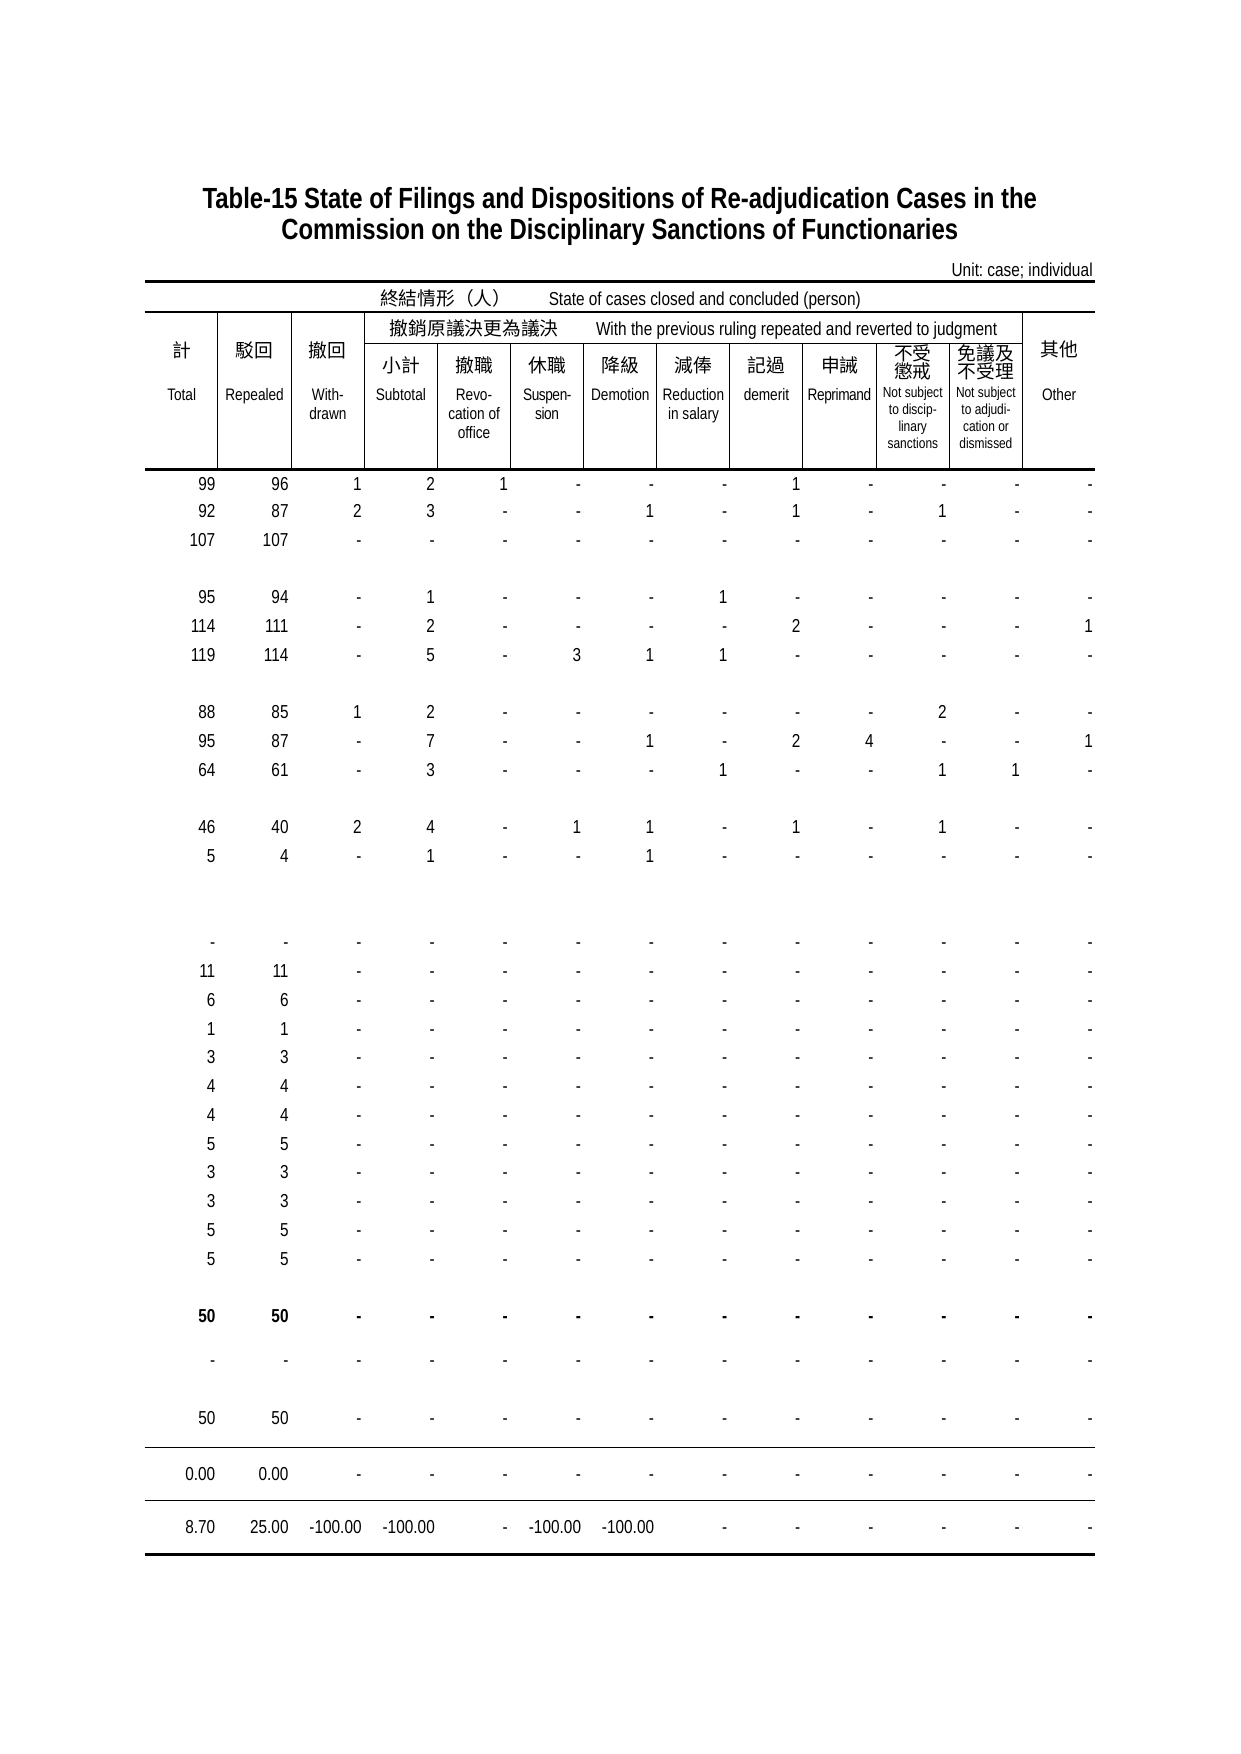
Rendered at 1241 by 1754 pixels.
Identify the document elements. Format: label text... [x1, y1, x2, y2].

table_cell 3 [218, 1043, 291, 1071]
table_cell [949, 784, 1022, 813]
table_cell - [803, 1100, 876, 1129]
table_cell 96 [218, 471, 291, 496]
table_cell - [437, 525, 510, 554]
table_cell - [730, 1244, 803, 1273]
table_cell - [657, 525, 730, 554]
table_cell 1 [730, 813, 803, 841]
table_cell 3 [145, 1186, 218, 1215]
table_cell 3 [510, 640, 583, 669]
table_cell - [291, 1158, 364, 1186]
table_cell - [657, 1158, 730, 1186]
table_cell - [291, 985, 364, 1014]
table_cell - [876, 956, 949, 985]
table_cell - [364, 1158, 437, 1186]
table_cell - [510, 583, 583, 611]
table_cell 1 [657, 583, 730, 611]
table_cell - [437, 956, 510, 985]
table_cell [876, 554, 949, 583]
table_cell -100.00 [364, 1501, 437, 1553]
table_cell 2 [364, 611, 437, 640]
table_cell 其他 [1023, 313, 1095, 384]
table_cell [1022, 669, 1095, 698]
table_cell - [584, 1129, 657, 1158]
table_cell 1 [584, 640, 657, 669]
table_cell - [364, 1389, 437, 1447]
table_cell - [510, 1301, 583, 1330]
table_cell - [949, 1448, 1022, 1500]
table_cell [437, 669, 510, 698]
table_cell 1 [218, 1014, 291, 1043]
table_cell 1 [364, 583, 437, 611]
table_cell - [876, 1100, 949, 1129]
table_cell - [584, 928, 657, 956]
table_cell - [1022, 1215, 1095, 1244]
table_cell - [949, 813, 1022, 841]
table_cell - [291, 956, 364, 985]
table_cell - [291, 1244, 364, 1273]
table_cell - [510, 1244, 583, 1273]
table_cell - [803, 985, 876, 1014]
table_cell - [803, 928, 876, 956]
table_cell Reduction in salary [657, 384, 729, 468]
table_cell - [437, 1244, 510, 1273]
table_cell [510, 784, 583, 813]
table_cell - [803, 583, 876, 611]
table_cell - [803, 471, 876, 496]
table_cell - [364, 956, 437, 985]
table_cell - [291, 611, 364, 640]
table_cell 99 [145, 471, 218, 496]
table_cell - [437, 813, 510, 841]
table_cell 114 [145, 611, 218, 640]
table_cell - [730, 583, 803, 611]
table_cell - [584, 985, 657, 1014]
table_cell - [876, 841, 949, 870]
table_cell 4 [145, 1100, 218, 1129]
table_cell 94 [218, 583, 291, 611]
table_cell - [291, 841, 364, 870]
table_cell 1 [584, 496, 657, 525]
table_cell 4 [803, 726, 876, 755]
table_cell - [437, 1330, 510, 1388]
table_cell - [584, 611, 657, 640]
table_cell [145, 784, 218, 813]
table_cell 計 [145, 313, 217, 384]
table_cell - [657, 1330, 730, 1388]
table_cell - [730, 698, 803, 726]
table_cell - [876, 928, 949, 956]
table_cell 111 [218, 611, 291, 640]
table_cell - [437, 1014, 510, 1043]
table_cell [364, 870, 437, 899]
table_cell [657, 554, 730, 583]
table_cell - [364, 1071, 437, 1100]
table_cell - [437, 1129, 510, 1158]
table_cell - [657, 1071, 730, 1100]
table_cell [364, 899, 437, 928]
table_cell 2 [876, 698, 949, 726]
table_cell - [1022, 1330, 1095, 1388]
table_cell [291, 1273, 364, 1301]
table_cell - [510, 985, 583, 1014]
table_cell [1022, 784, 1095, 813]
table_cell - [949, 471, 1022, 496]
table_cell 107 [145, 525, 218, 554]
table_cell - [584, 1215, 657, 1244]
table_cell - [437, 698, 510, 726]
table_cell - [876, 1186, 949, 1215]
table_cell - [803, 1014, 876, 1043]
table_cell - [803, 956, 876, 985]
table_cell - [1022, 985, 1095, 1014]
table_cell 5 [145, 1244, 218, 1273]
table_cell 1 [876, 813, 949, 841]
table_cell - [437, 841, 510, 870]
table_cell - [803, 611, 876, 640]
table_cell - [876, 583, 949, 611]
table_cell - [730, 841, 803, 870]
table_cell - [1022, 583, 1095, 611]
table_cell - [584, 1100, 657, 1129]
table_cell - [437, 496, 510, 525]
table_cell - [876, 1330, 949, 1388]
table_cell [291, 554, 364, 583]
table_cell - [803, 1389, 876, 1447]
table_cell - [437, 1100, 510, 1129]
table_cell 1 [657, 640, 730, 669]
table_cell - [1022, 928, 1095, 956]
table_cell - [1022, 525, 1095, 554]
table_cell [730, 554, 803, 583]
table_cell 1 [949, 755, 1022, 784]
table_cell [730, 870, 803, 899]
table_cell - [949, 1043, 1022, 1071]
table_cell 64 [145, 755, 218, 784]
table_cell [218, 554, 291, 583]
table_cell [218, 784, 291, 813]
table_cell - [1022, 471, 1095, 496]
table_cell - [657, 1014, 730, 1043]
table_cell [584, 870, 657, 899]
table_cell [730, 899, 803, 928]
table_cell 5 [145, 1215, 218, 1244]
table_cell - [291, 1100, 364, 1129]
table_cell [803, 899, 876, 928]
table_cell - [437, 1186, 510, 1215]
table_cell - [510, 1215, 583, 1244]
table_cell [730, 669, 803, 698]
table_cell - [949, 1158, 1022, 1186]
table_cell - [949, 525, 1022, 554]
table_cell - [510, 1100, 583, 1129]
table_cell 4 [145, 1071, 218, 1100]
table_cell [145, 870, 218, 899]
text Table-15 State of Filings and Dispositions of Re-adjudication Cases in the Commission on the Disciplinary Sanctions of Functionaries [148, 183, 1092, 246]
table_cell - [291, 1014, 364, 1043]
table_cell - [584, 956, 657, 985]
table_cell - [657, 1215, 730, 1244]
table_cell [145, 899, 218, 928]
table_cell - [730, 525, 803, 554]
table_cell - [876, 1448, 949, 1500]
table_cell [510, 554, 583, 583]
table_cell - [803, 1129, 876, 1158]
table_cell - [657, 928, 730, 956]
table_cell - [730, 1043, 803, 1071]
table_cell 107 [218, 525, 291, 554]
table_cell [876, 784, 949, 813]
table_cell - [584, 583, 657, 611]
table_cell - [730, 1129, 803, 1158]
table_cell - [1022, 1043, 1095, 1071]
table_cell 5 [364, 640, 437, 669]
table_cell [949, 554, 1022, 583]
table_cell [949, 669, 1022, 698]
table_cell - [364, 1301, 437, 1330]
table_cell - [364, 1244, 437, 1273]
table_cell 2 [730, 726, 803, 755]
table_cell - [291, 928, 364, 956]
table_cell 減俸 [657, 344, 729, 384]
table_cell [218, 669, 291, 698]
table_cell 不受 懲戒 [877, 344, 949, 384]
table_cell - [949, 698, 1022, 726]
table_cell - [949, 1301, 1022, 1330]
table_cell - [803, 1215, 876, 1244]
table_cell - [876, 985, 949, 1014]
table_cell 87 [218, 726, 291, 755]
table_cell - [949, 841, 1022, 870]
table_cell 95 [145, 583, 218, 611]
table_cell - [657, 698, 730, 726]
table_cell [437, 899, 510, 928]
table_cell [291, 870, 364, 899]
table_cell - [803, 496, 876, 525]
table_cell - [657, 611, 730, 640]
table_cell Suspen- sion [511, 384, 583, 468]
table_cell - [1022, 1158, 1095, 1186]
table_cell 119 [145, 640, 218, 669]
table_cell - [949, 583, 1022, 611]
table_cell - [584, 1330, 657, 1388]
table_cell [145, 669, 218, 698]
table_cell - [803, 698, 876, 726]
table_cell - [364, 1215, 437, 1244]
table_cell 撤銷原議決更為議決 With the previous ruling repeated and reverted to judgment [365, 313, 1022, 343]
table_cell - [364, 1186, 437, 1215]
table_cell 88 [145, 698, 218, 726]
table_cell [291, 784, 364, 813]
table_cell 1 [1022, 726, 1095, 755]
table_cell - [291, 1389, 364, 1447]
table_cell - [730, 1215, 803, 1244]
table_cell - [730, 1330, 803, 1388]
table_cell [657, 784, 730, 813]
table_cell 免議及不受理 [950, 344, 1022, 384]
table_cell - [437, 640, 510, 669]
table_cell - [584, 1158, 657, 1186]
table_cell - [291, 1071, 364, 1100]
table_cell 1 [291, 698, 364, 726]
table_cell [1022, 870, 1095, 899]
table_cell - [730, 1301, 803, 1330]
table_cell [1022, 1273, 1095, 1301]
table_cell [510, 870, 583, 899]
table_cell - [437, 1215, 510, 1244]
table_cell - [1022, 1100, 1095, 1129]
table_cell 6 [218, 985, 291, 1014]
table_cell - [949, 1071, 1022, 1100]
table_cell 記過 [730, 344, 802, 384]
table_cell 6 [145, 985, 218, 1014]
table_cell [584, 554, 657, 583]
table_cell - [1022, 1501, 1095, 1553]
table_cell - [876, 1501, 949, 1553]
table_cell - [510, 1389, 583, 1447]
table_cell [1022, 899, 1095, 928]
table_cell [218, 870, 291, 899]
table_cell 50 [218, 1301, 291, 1330]
table_cell - [657, 1448, 730, 1500]
table_cell - [291, 726, 364, 755]
table_cell Subtotal [365, 384, 437, 468]
table_cell Not subject to discip- linary sanctions [877, 384, 949, 468]
table_cell - [437, 928, 510, 956]
table_cell 5 [145, 1129, 218, 1158]
table_cell - [291, 1043, 364, 1071]
table_cell - [876, 1158, 949, 1186]
table_cell [876, 870, 949, 899]
table_cell - [510, 471, 583, 496]
table_cell - [510, 1158, 583, 1186]
table_cell 4 [218, 841, 291, 870]
table_cell - [584, 1301, 657, 1330]
table_cell [730, 1273, 803, 1301]
table_cell - [657, 726, 730, 755]
table_cell - [291, 755, 364, 784]
table_cell - [1022, 1071, 1095, 1100]
table_cell - [1022, 841, 1095, 870]
table_cell [730, 784, 803, 813]
table_cell - [730, 928, 803, 956]
table_cell - [803, 1071, 876, 1100]
table_cell - [730, 1071, 803, 1100]
table_cell [364, 669, 437, 698]
table_cell 5 [218, 1215, 291, 1244]
table_cell - [437, 1043, 510, 1071]
table_cell - [1022, 1301, 1095, 1330]
table_cell 3 [218, 1186, 291, 1215]
table_cell - [730, 1501, 803, 1553]
table_cell 85 [218, 698, 291, 726]
table_cell [218, 1273, 291, 1301]
table_cell 25.00 [218, 1501, 291, 1553]
table_cell - [364, 525, 437, 554]
table_cell - [803, 813, 876, 841]
table_cell - [949, 1100, 1022, 1129]
table_cell - [584, 1389, 657, 1447]
table_cell - [657, 1501, 730, 1553]
table_cell - [510, 1186, 583, 1215]
table_cell - [437, 1158, 510, 1186]
table_cell - [657, 496, 730, 525]
table_cell [145, 554, 218, 583]
table_cell [364, 784, 437, 813]
table_cell 95 [145, 726, 218, 755]
table_cell - [584, 1448, 657, 1500]
table_cell - [291, 1301, 364, 1330]
table_cell - [510, 1330, 583, 1388]
table_cell - [364, 1330, 437, 1388]
table_cell - [437, 1071, 510, 1100]
table_cell 撤回 [292, 313, 364, 384]
table_cell - [1022, 1244, 1095, 1273]
table_cell 50 [145, 1389, 218, 1447]
table_cell 92 [145, 496, 218, 525]
table_cell 4 [218, 1100, 291, 1129]
table_cell [803, 669, 876, 698]
table_cell 5 [218, 1129, 291, 1158]
table_cell - [584, 1014, 657, 1043]
table_cell [145, 1273, 218, 1301]
table_cell - [657, 1100, 730, 1129]
table_cell - [218, 928, 291, 956]
table_cell -100.00 [510, 1501, 583, 1553]
table_cell - [364, 985, 437, 1014]
table_cell 3 [218, 1158, 291, 1186]
table_cell [803, 554, 876, 583]
table_cell [437, 784, 510, 813]
table_cell 3 [145, 1158, 218, 1186]
table_cell - [803, 1043, 876, 1071]
table_cell 5 [218, 1244, 291, 1273]
table_cell - [803, 640, 876, 669]
table_cell - [364, 1100, 437, 1129]
table_cell - [949, 1501, 1022, 1553]
table_cell - [437, 755, 510, 784]
table_cell [803, 870, 876, 899]
table_cell 4 [364, 813, 437, 841]
table_cell [291, 899, 364, 928]
table_cell - [876, 611, 949, 640]
table_cell - [949, 640, 1022, 669]
table_cell [584, 1273, 657, 1301]
table_cell - [1022, 640, 1095, 669]
table_cell - [949, 1330, 1022, 1388]
table_cell 2 [364, 471, 437, 496]
table_cell - [876, 1215, 949, 1244]
table_cell [584, 899, 657, 928]
table_cell [657, 870, 730, 899]
table_cell - [949, 1389, 1022, 1447]
table_cell demerit [730, 384, 802, 468]
table_cell - [510, 928, 583, 956]
table_cell - [1022, 1129, 1095, 1158]
table_cell - [291, 1215, 364, 1244]
table_cell 2 [730, 611, 803, 640]
table_cell [1022, 554, 1095, 583]
table_cell [510, 899, 583, 928]
table_cell - [949, 1186, 1022, 1215]
table_cell - [876, 1389, 949, 1447]
table_cell - [291, 1129, 364, 1158]
table_cell 40 [218, 813, 291, 841]
table_cell - [657, 1186, 730, 1215]
table_cell 50 [218, 1389, 291, 1447]
table_cell [803, 784, 876, 813]
table_cell 0.00 [218, 1448, 291, 1500]
table_cell -100.00 [291, 1501, 364, 1553]
table_cell 114 [218, 640, 291, 669]
table_cell [876, 899, 949, 928]
table_header 終結情形（人） State of cases closed and concluded (person) [145, 283, 1095, 311]
table_cell 3 [364, 755, 437, 784]
table_cell 1 [657, 755, 730, 784]
table_cell - [291, 1448, 364, 1500]
table_cell Reprimand [803, 384, 876, 468]
table_cell 1 [876, 496, 949, 525]
table_cell - [876, 640, 949, 669]
table_cell - [876, 525, 949, 554]
table_cell - [803, 1448, 876, 1500]
table_cell - [730, 1014, 803, 1043]
table_cell - [657, 1244, 730, 1273]
table_cell - [584, 1244, 657, 1273]
table_cell - [949, 1215, 1022, 1244]
table_cell - [949, 611, 1022, 640]
table_cell 2 [291, 496, 364, 525]
table_cell [876, 1273, 949, 1301]
table_cell - [657, 1129, 730, 1158]
table_cell - [584, 1043, 657, 1071]
table_cell 降級 [584, 344, 656, 384]
table_cell - [510, 755, 583, 784]
table_cell [949, 1273, 1022, 1301]
table_cell 3 [145, 1043, 218, 1071]
table_cell 1 [1022, 611, 1095, 640]
table_cell Other [1023, 384, 1095, 468]
table_cell - [1022, 813, 1095, 841]
table_cell - [657, 471, 730, 496]
table_cell - [584, 471, 657, 496]
table_cell - [437, 1301, 510, 1330]
table_cell [437, 554, 510, 583]
table_cell - [584, 1071, 657, 1100]
table_cell 1 [145, 1014, 218, 1043]
table_cell - [510, 496, 583, 525]
table_cell - [291, 1186, 364, 1215]
table_cell - [291, 525, 364, 554]
table_cell - [364, 928, 437, 956]
table_cell With- drawn [292, 384, 364, 468]
table_cell - [437, 1389, 510, 1447]
table_cell - [437, 726, 510, 755]
table_cell [949, 899, 1022, 928]
table_cell - [1022, 1014, 1095, 1043]
table_cell 2 [291, 813, 364, 841]
table_cell 1 [510, 813, 583, 841]
table_cell - [584, 525, 657, 554]
table_cell - [876, 1301, 949, 1330]
table_cell - [437, 611, 510, 640]
table_cell - [949, 1244, 1022, 1273]
table_cell - [730, 1100, 803, 1129]
table_cell Repealed [218, 384, 291, 468]
table_cell - [364, 1043, 437, 1071]
table_cell - [1022, 1186, 1095, 1215]
table_cell - [730, 640, 803, 669]
table_cell [949, 870, 1022, 899]
table_cell - [1022, 496, 1095, 525]
table_cell - [218, 1330, 291, 1388]
table_cell - [803, 1301, 876, 1330]
table_cell [218, 899, 291, 928]
table_cell - [730, 956, 803, 985]
table_cell - [364, 1014, 437, 1043]
table_cell - [657, 956, 730, 985]
table_cell 申誡 [803, 344, 876, 384]
table_cell - [657, 813, 730, 841]
table_cell - [876, 1014, 949, 1043]
table_cell - [803, 1330, 876, 1388]
table_cell 46 [145, 813, 218, 841]
table_cell 小計 [365, 344, 437, 384]
table_cell - [657, 841, 730, 870]
table_cell - [949, 1129, 1022, 1158]
table_cell - [584, 698, 657, 726]
table_cell - [803, 1186, 876, 1215]
table_cell - [1022, 1448, 1095, 1500]
table_cell - [1022, 698, 1095, 726]
table_cell - [584, 755, 657, 784]
table_cell 1 [730, 496, 803, 525]
table_cell - [803, 755, 876, 784]
table_cell 8.70 [145, 1501, 218, 1553]
table_cell -100.00 [584, 1501, 657, 1553]
table_cell - [803, 1244, 876, 1273]
table_cell - [730, 1448, 803, 1500]
table_cell - [876, 726, 949, 755]
table_cell - [510, 726, 583, 755]
table_cell - [657, 985, 730, 1014]
table_cell - [949, 985, 1022, 1014]
table_cell - [1022, 956, 1095, 985]
table_cell - [510, 1014, 583, 1043]
table_cell - [145, 1330, 218, 1388]
table_cell - [876, 471, 949, 496]
table_cell - [730, 1186, 803, 1215]
table_cell - [803, 525, 876, 554]
table_cell - [437, 1501, 510, 1553]
table_cell - [657, 1301, 730, 1330]
table_cell [510, 1273, 583, 1301]
table_cell - [510, 525, 583, 554]
table_cell 4 [218, 1071, 291, 1100]
table_cell 撤職 [438, 344, 510, 384]
table_cell 87 [218, 496, 291, 525]
table_cell 1 [876, 755, 949, 784]
table_cell 3 [364, 496, 437, 525]
table_cell - [730, 1158, 803, 1186]
table_cell 休職 [511, 344, 583, 384]
table_cell - [510, 611, 583, 640]
table_cell - [510, 1448, 583, 1500]
table_cell 1 [584, 841, 657, 870]
table_cell Demotion [584, 384, 656, 468]
table_cell - [291, 1330, 364, 1388]
table_cell - [876, 1244, 949, 1273]
table_cell - [510, 1129, 583, 1158]
table_cell - [510, 1043, 583, 1071]
table_cell - [803, 841, 876, 870]
table_cell 11 [145, 956, 218, 985]
table_cell 50 [145, 1301, 218, 1330]
table_cell 0.00 [145, 1448, 218, 1500]
table_cell - [291, 583, 364, 611]
table_cell - [949, 956, 1022, 985]
table_cell [437, 1273, 510, 1301]
table_cell - [145, 928, 218, 956]
table_cell - [730, 985, 803, 1014]
table_cell - [437, 985, 510, 1014]
table_cell - [803, 1158, 876, 1186]
table_cell - [1022, 755, 1095, 784]
table_cell Not subject to adjudi- cation or dismissed [950, 384, 1022, 468]
table_cell [657, 1273, 730, 1301]
table_cell 駁回 [218, 313, 291, 384]
table_cell [364, 1273, 437, 1301]
table_cell [657, 669, 730, 698]
table_cell [876, 669, 949, 698]
table_cell 1 [584, 726, 657, 755]
table_cell - [949, 928, 1022, 956]
table_cell 1 [730, 471, 803, 496]
table_cell - [876, 1043, 949, 1071]
table_cell - [437, 1448, 510, 1500]
table_cell - [803, 1501, 876, 1553]
text Unit: case; individual [148, 258, 1092, 280]
table_cell [291, 669, 364, 698]
table_cell 11 [218, 956, 291, 985]
table_cell 7 [364, 726, 437, 755]
table_cell - [291, 640, 364, 669]
table_cell [510, 669, 583, 698]
table_cell [803, 1273, 876, 1301]
table_cell - [364, 1129, 437, 1158]
table_cell [437, 870, 510, 899]
table_cell 1 [584, 813, 657, 841]
table_cell - [1022, 1389, 1095, 1447]
table_cell 2 [364, 698, 437, 726]
table_cell - [510, 698, 583, 726]
table_cell [657, 899, 730, 928]
table_cell - [657, 1389, 730, 1447]
table_cell 1 [437, 471, 510, 496]
table_cell - [510, 956, 583, 985]
table_cell - [510, 1071, 583, 1100]
table_cell [364, 554, 437, 583]
table_cell - [437, 583, 510, 611]
table_cell Revo- cation of office [438, 384, 510, 468]
table_cell - [876, 1071, 949, 1100]
table_cell 1 [364, 841, 437, 870]
table_cell [584, 669, 657, 698]
table_cell - [949, 496, 1022, 525]
table_cell - [876, 1129, 949, 1158]
table_cell 1 [291, 471, 364, 496]
table_cell [584, 784, 657, 813]
table_cell - [730, 755, 803, 784]
table_cell - [730, 1389, 803, 1447]
table_cell - [949, 726, 1022, 755]
table_cell Total [145, 384, 217, 468]
table_cell 5 [145, 841, 218, 870]
table_cell - [949, 1014, 1022, 1043]
table_cell - [364, 1448, 437, 1500]
table_cell - [510, 841, 583, 870]
table_cell - [584, 1186, 657, 1215]
table_cell 61 [218, 755, 291, 784]
table_cell - [657, 1043, 730, 1071]
